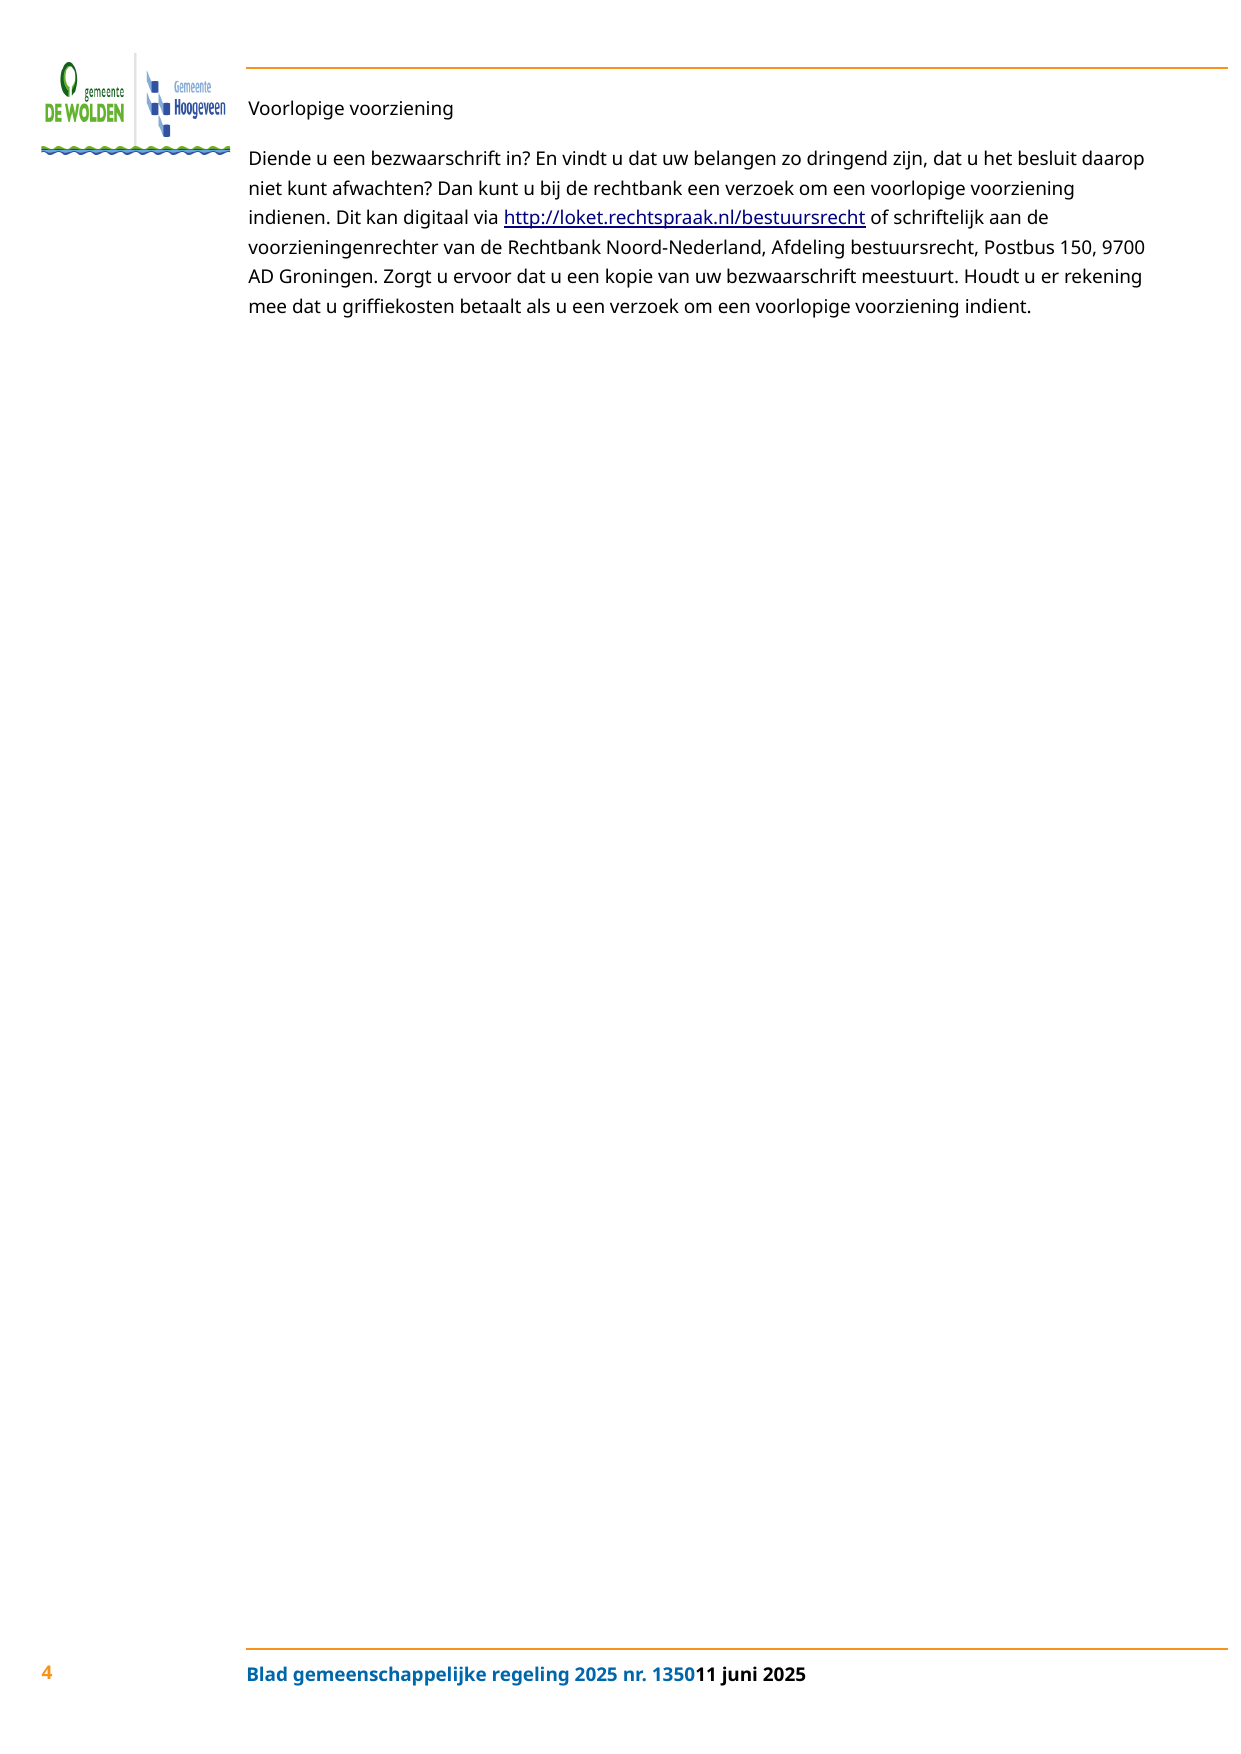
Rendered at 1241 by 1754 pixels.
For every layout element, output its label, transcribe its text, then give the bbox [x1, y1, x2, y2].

text Voorlopige voorziening [248, 95, 1152, 121]
picture [41, 47, 231, 172]
text Diende u een bezwaarschrift in? En vindt u dat uw belangen zo dringend zijn, dat u het besluit daarop niet kunt afwachten? Dan kunt u bij de rechtbank een verzoek om een voorlopige voorziening indienen. Dit kan digitaal via http://loket.rechtspraak.nl/bestuursrecht of schriftelijk aan de voorzieningenrechter van de Rechtbank Noord-Nederland, Afdeling bestuursrecht, Postbus 150, 9700 AD Groningen. Zorgt u ervoor dat u een kopie van uw bezwaarschrift meestuurt. Houdt u er rekening mee dat u griffiekosten betaalt als u een verzoek om een voorlopige voorziening indient. [248, 145, 1152, 319]
